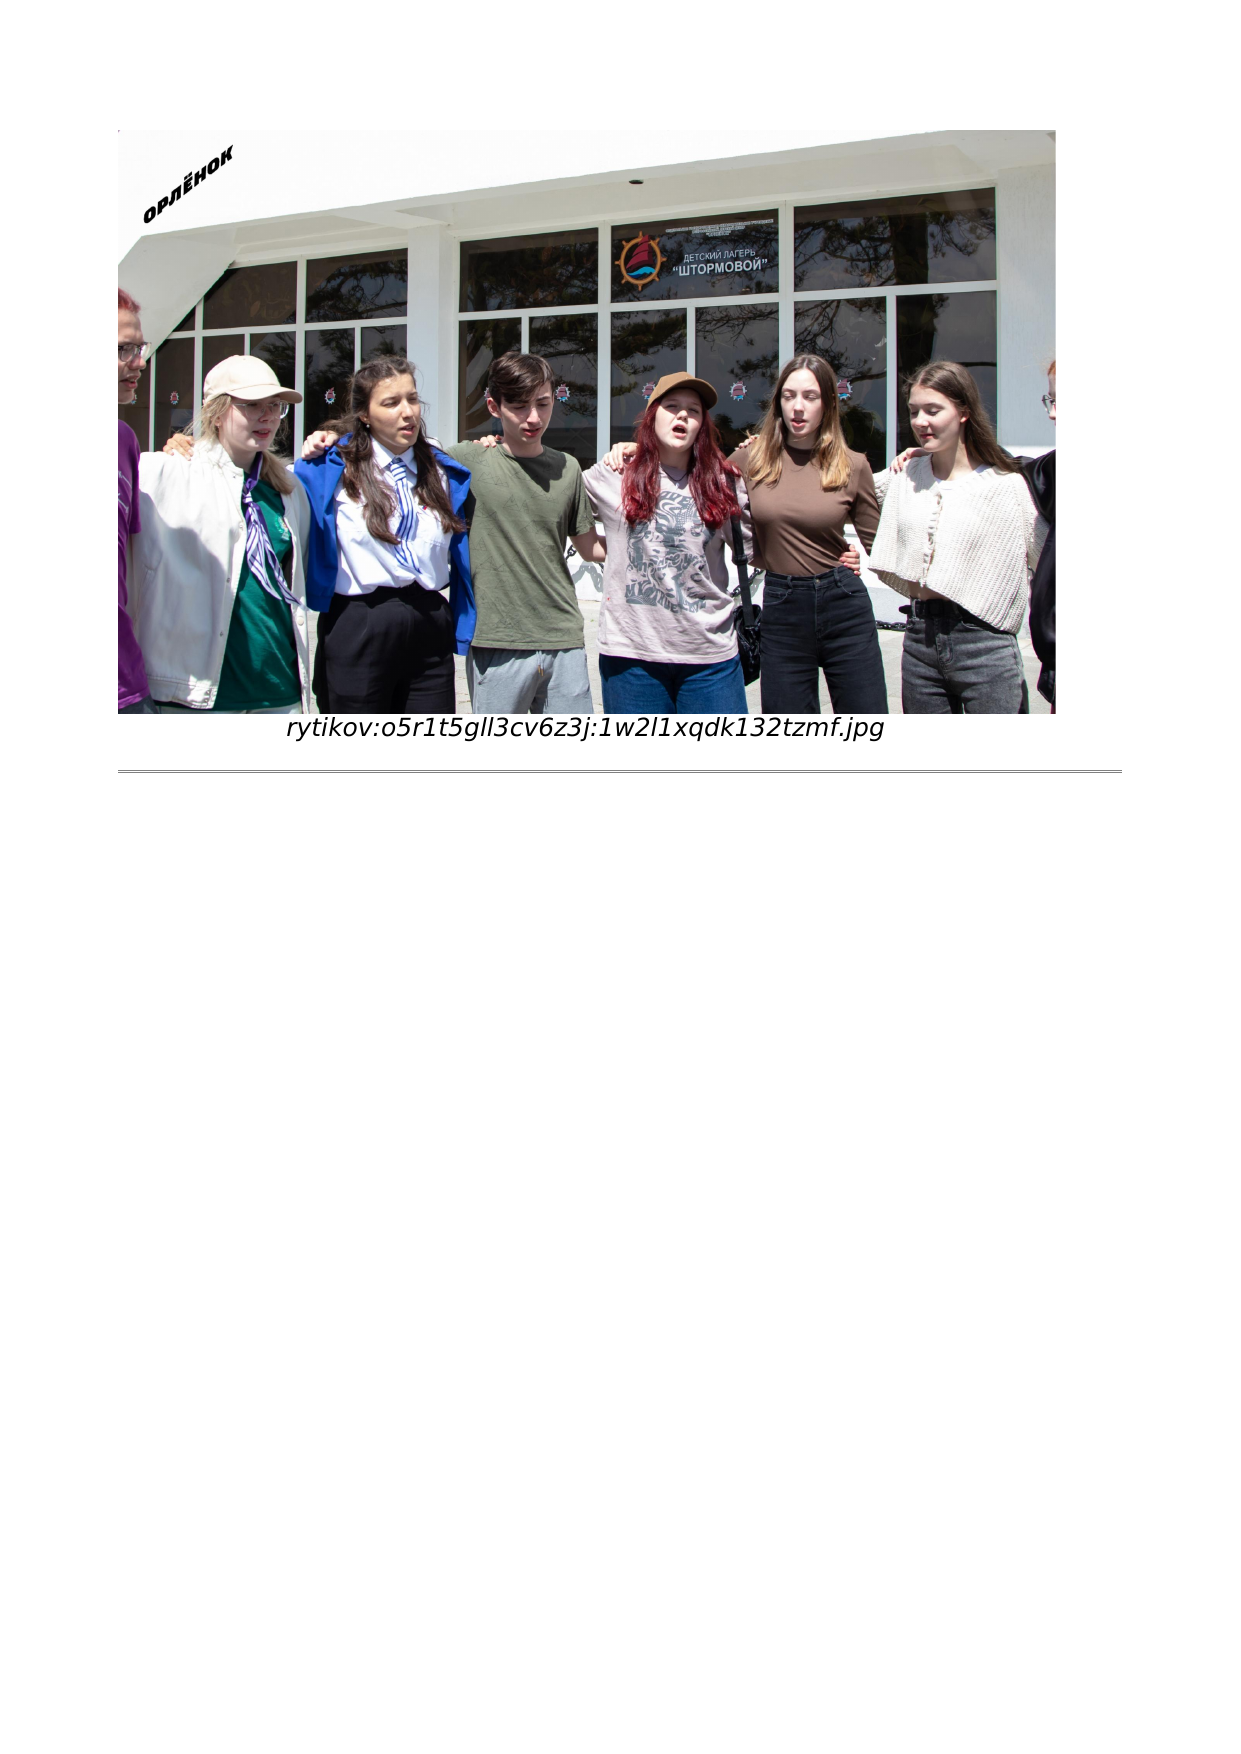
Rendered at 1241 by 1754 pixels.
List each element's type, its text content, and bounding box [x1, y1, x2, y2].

picture [118, 130, 1056, 714]
text rytikov:o5r1t5gll3cv6z3j:1w2l1xqdk132tzmf.jpg [118, 714, 1056, 743]
